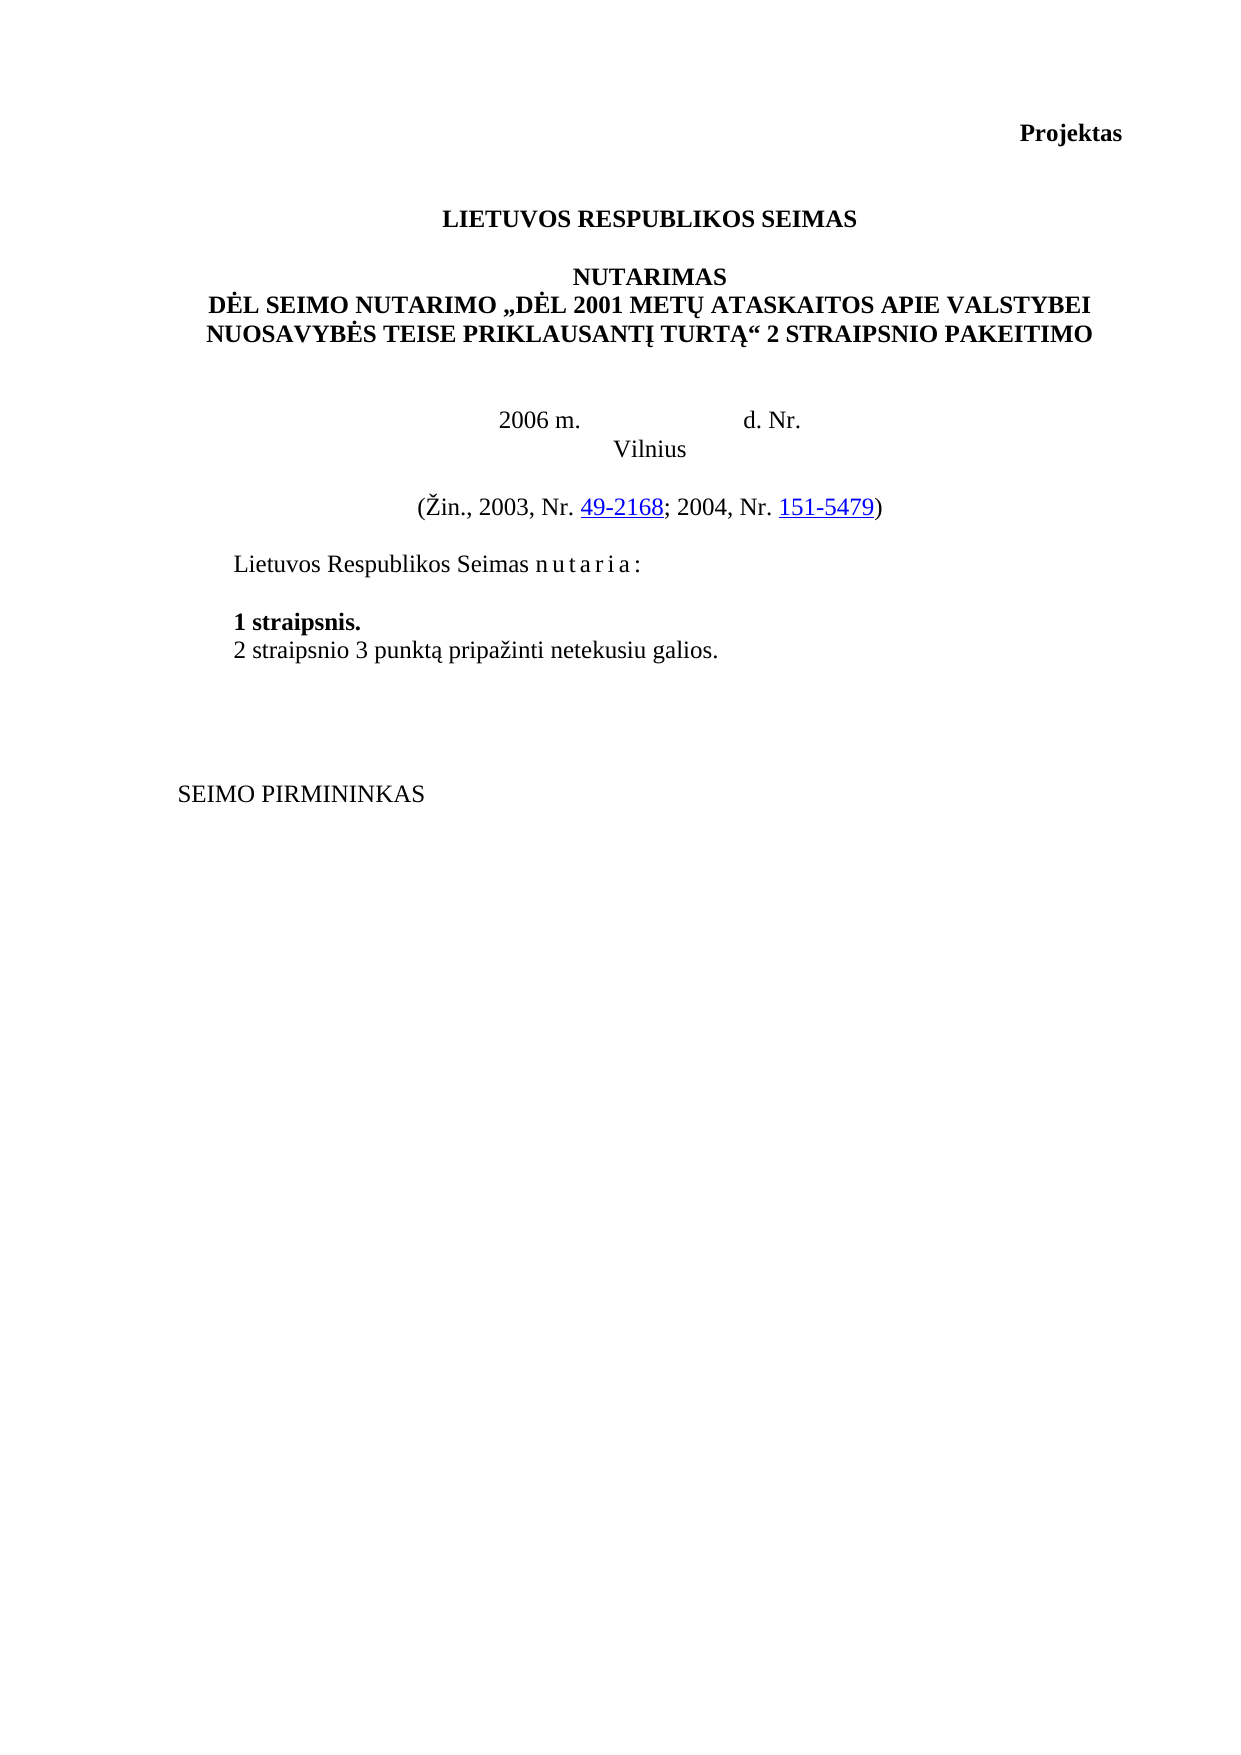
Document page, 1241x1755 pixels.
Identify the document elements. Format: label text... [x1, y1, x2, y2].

text NUTARIMAS [177, 262, 1122, 291]
text LIETUVOS RESPUBLIKOS SEIMAS [177, 204, 1122, 233]
text 1 straipsnis. [177, 607, 1091, 636]
text Seimo Pirmininkas [177, 779, 1122, 808]
text DĖL SEIMO NUTARIMO „DĖL 2001 METŲ ATASKAITOS APIE VALSTYBEI NUOSAVYBĖS TEISE PRIKLAUSANTĮ TURTĄ“ 2 STRAIPSNIO PAKEITIMO [177, 291, 1122, 348]
text Projektas [177, 118, 1122, 147]
text Vilnius [177, 434, 1122, 463]
text 2 straipsnio 3 punktą pripažinti netekusiu galios. [177, 636, 1122, 664]
text 2006 m. d. Nr. [177, 406, 1122, 434]
text (Žin., 2003, Nr. 49-2168; 2004, Nr. 151-5479) [177, 492, 1122, 521]
text Lietuvos Respublikos Seimas nutaria: [177, 549, 1091, 578]
